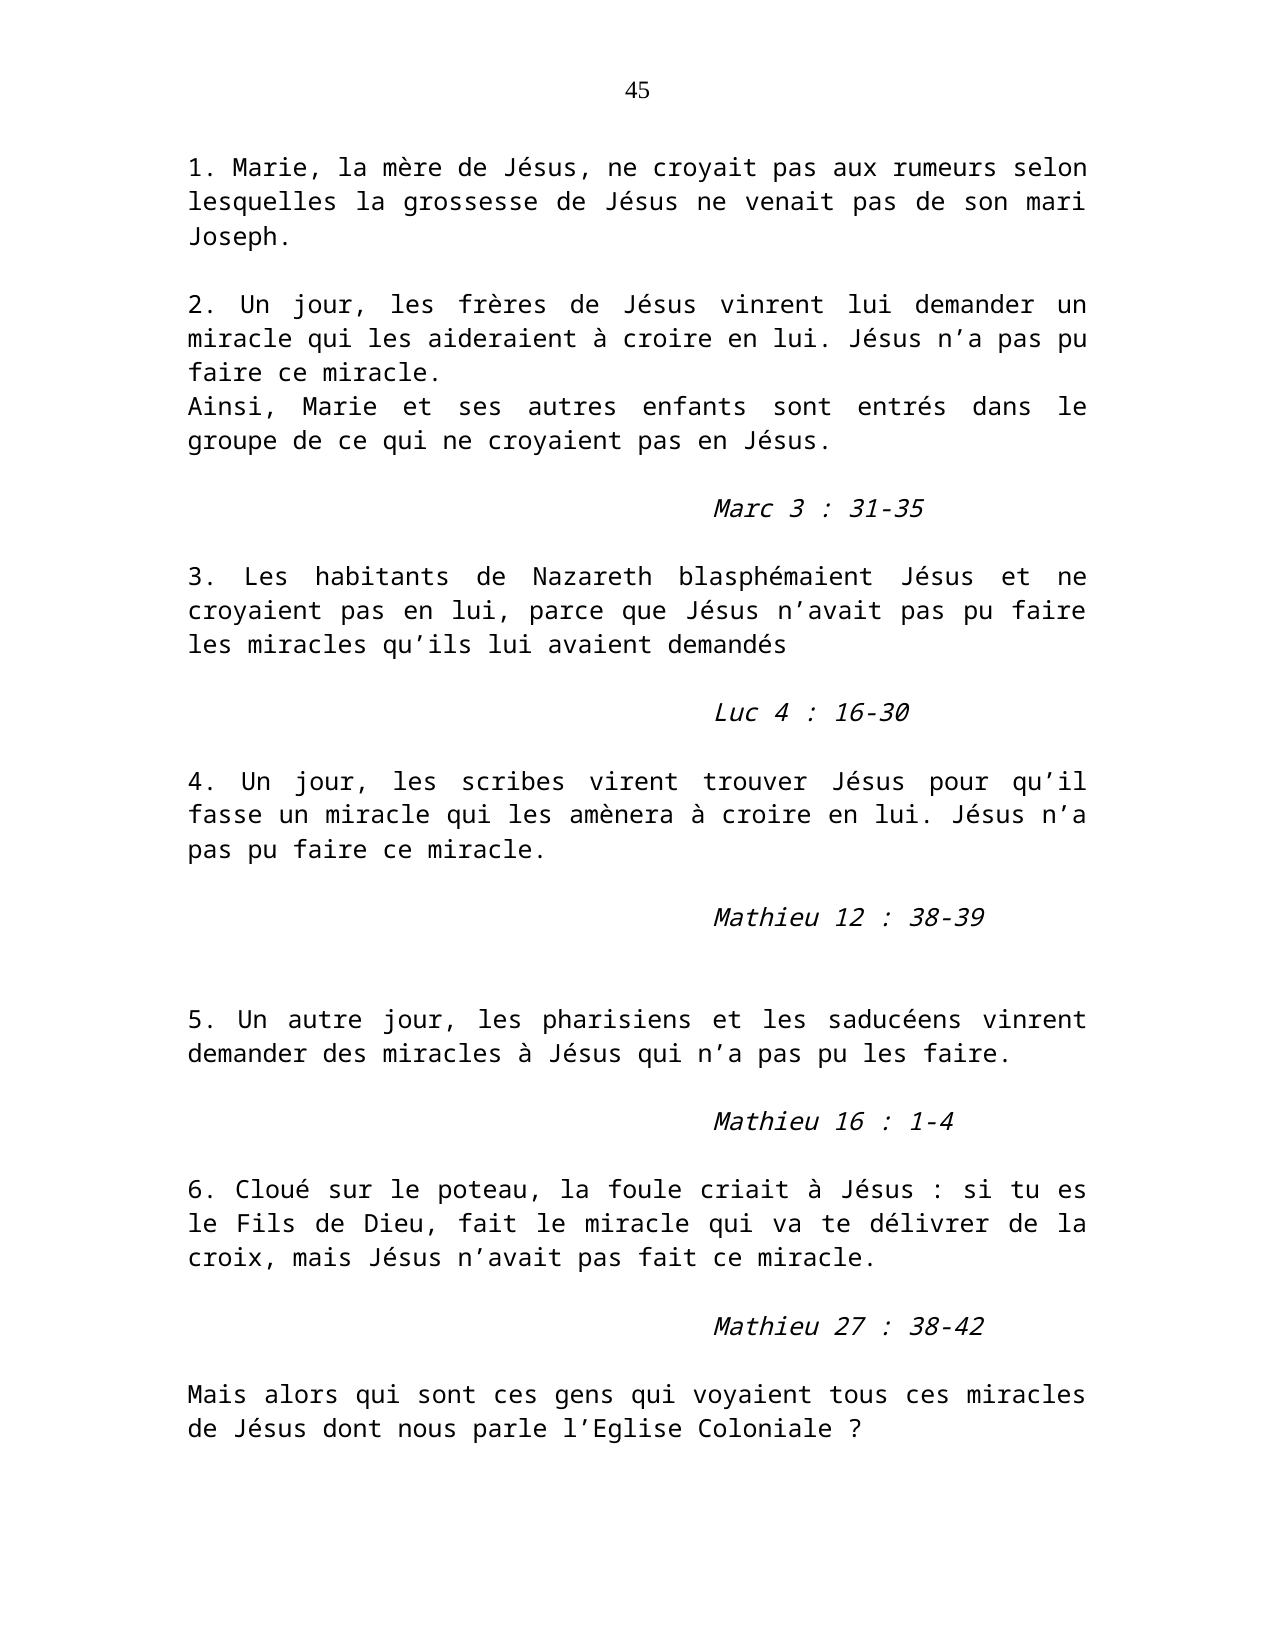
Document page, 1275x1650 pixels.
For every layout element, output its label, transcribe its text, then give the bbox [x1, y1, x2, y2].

text 6. Cloué sur le poteau, la foule criait à Jésus : si tu es le Fils de Dieu, fait le miracle qui va te délivrer de la croix, mais Jésus n’avait pas fait ce miracle. [187, 1172, 1087, 1274]
text Mais alors qui sont ces gens qui voyaient tous ces miracles de Jésus dont nous parle l’Eglise Coloniale ? [187, 1376, 1087, 1444]
text Mathieu 27 : 38-42 [187, 1308, 1087, 1342]
text Mathieu 12 : 38-39 [187, 899, 1087, 933]
text Mathieu 16 : 1-4 [187, 1104, 1087, 1138]
text 1. Marie, la mère de Jésus, ne croyait pas aux rumeurs selon lesquelles la grossesse de Jésus ne venait pas de son mari Joseph. [187, 150, 1087, 252]
text 5. Un autre jour, les pharisiens et les saducéens vinrent demander des miracles à Jésus qui n’a pas pu les faire. [187, 1002, 1087, 1070]
text Marc 3 : 31-35 [187, 491, 1087, 525]
text Luc 4 : 16-30 [187, 695, 1087, 729]
text Ainsi, Marie et ses autres enfants sont entrés dans le groupe de ce qui ne croyaient pas en Jésus. [187, 388, 1087, 457]
text 4. Un jour, les scribes virent trouver Jésus pour qu’il fasse un miracle qui les amènera à croire en lui. Jésus n’a pas pu faire ce miracle. [187, 763, 1087, 865]
text 2. Un jour, les frères de Jésus vinrent lui demander un miracle qui les aideraient à croire en lui. Jésus n’a pas pu faire ce miracle. [187, 286, 1087, 388]
text 3. Les habitants de Nazareth blasphémaient Jésus et ne croyaient pas en lui, parce que Jésus n’avait pas pu faire les miracles qu’ils lui avaient demandés [187, 559, 1087, 661]
